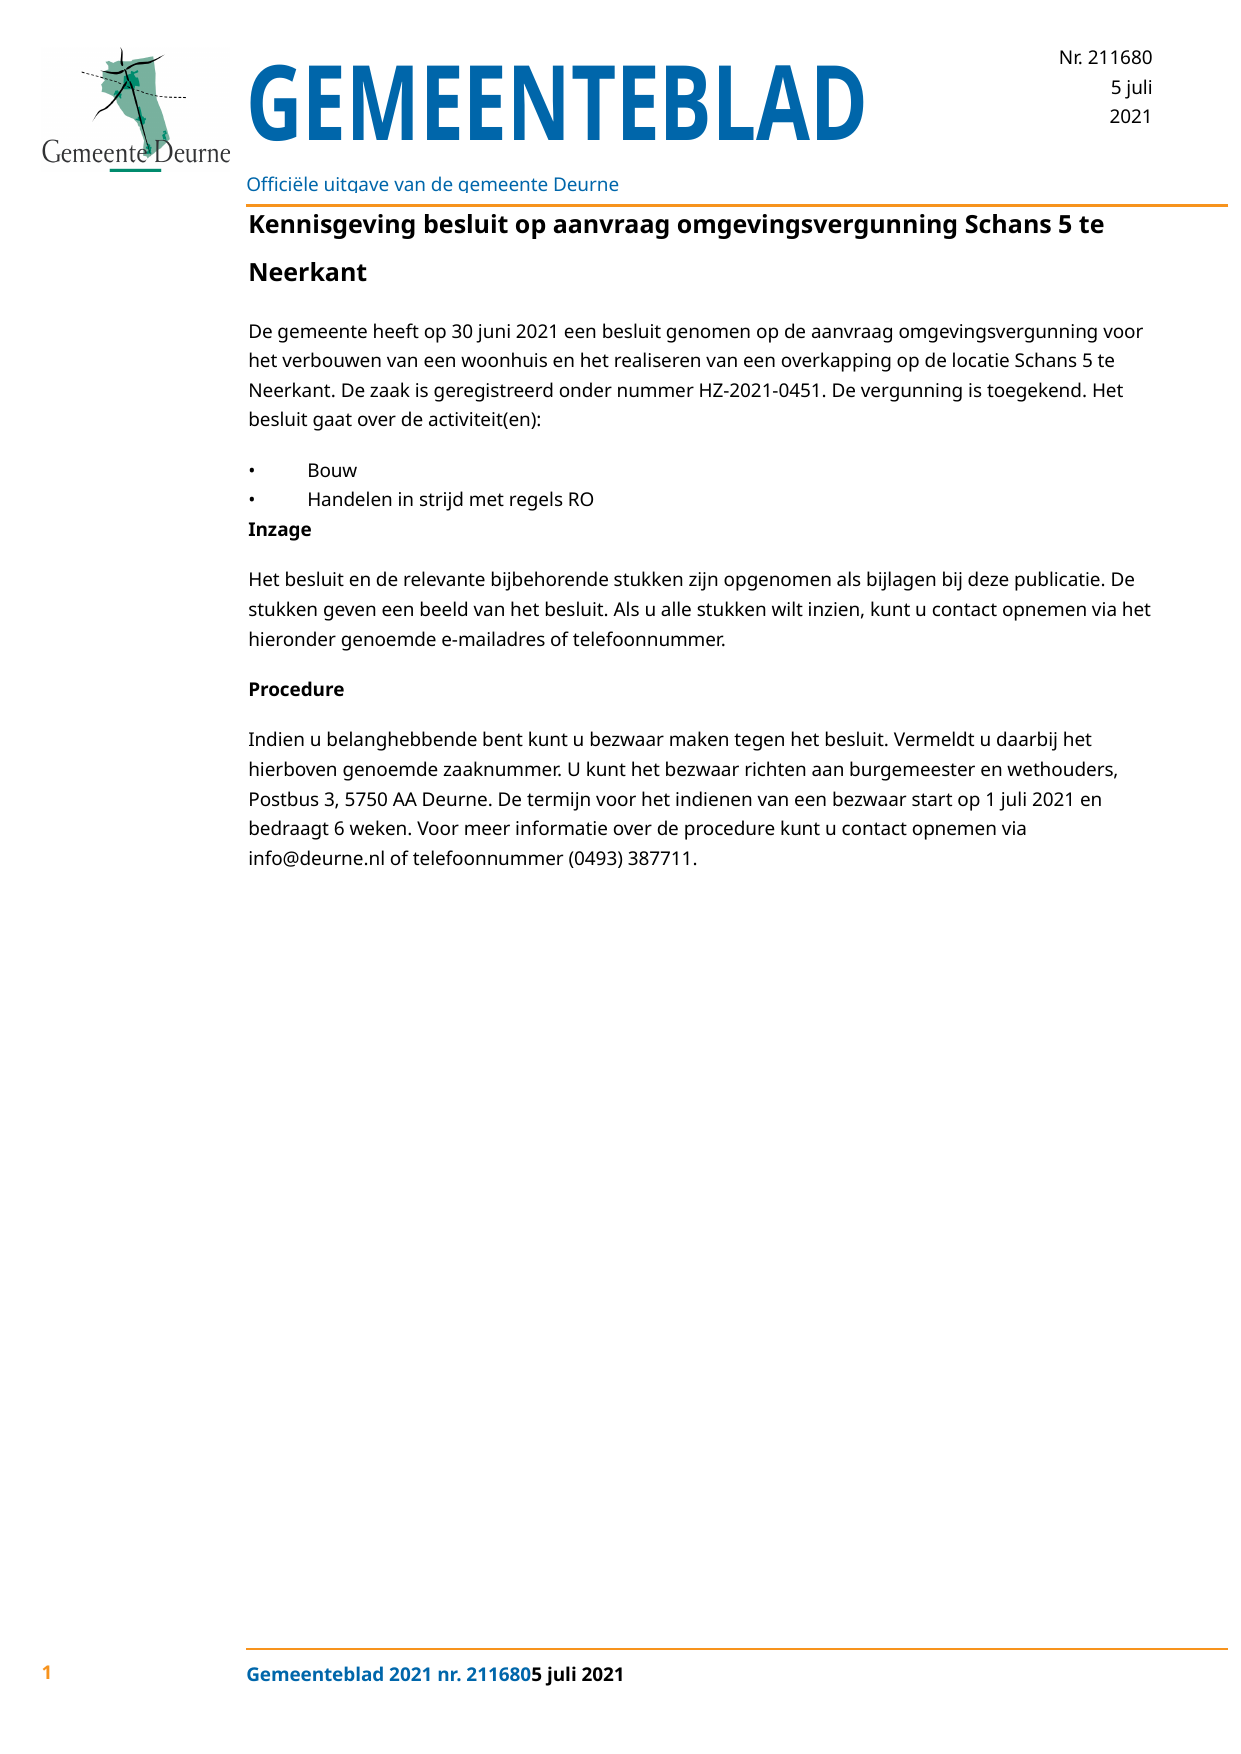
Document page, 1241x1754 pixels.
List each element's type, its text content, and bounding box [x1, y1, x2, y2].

text Inzage [248, 516, 1152, 542]
text Procedure [248, 676, 1152, 702]
text Kennisgeving besluit op aanvraag omgevingsvergunning Schans 5 te Neerkant [248, 207, 1152, 288]
picture [41, 47, 231, 172]
text De gemeente heeft op 30 juni 2021 een besluit genomen op de aanvraag omgevingsvergunning voor het verbouwen van een woonhuis en het realiseren van een overkapping op de locatie Schans 5 te Neerkant. De zaak is geregistreerd onder nummer HZ-2021-0451. De vergunning is toegekend. Het besluit gaat over de activiteit(en): [248, 318, 1152, 432]
list Handelen in strijd met regels RO [248, 487, 1152, 512]
list Bouw [248, 457, 1152, 483]
text Het besluit en de relevante bijbehorende stukken zijn opgenomen als bijlagen bij deze publicatie. De stukken geven een beeld van het besluit. Als u alle stukken wilt inzien, kunt u contact opnemen via het hieronder genoemde e-mailadres of telefoonnummer. [248, 567, 1152, 652]
text Indien u belanghebbende bent kunt u bezwaar maken tegen het besluit. Vermeldt u daarbij het hierboven genoemde zaaknummer. U kunt het bezwaar richten aan burgemeester en wethouders, Postbus 3, 5750 AA Deurne. De termijn voor het indienen van een bezwaar start op 1 juli 2021 en bedraagt 6 weken. Voor meer informatie over de procedure kunt u contact opnemen via info@deurne.nl of telefoonnummer (0493) 387711. [248, 727, 1152, 871]
